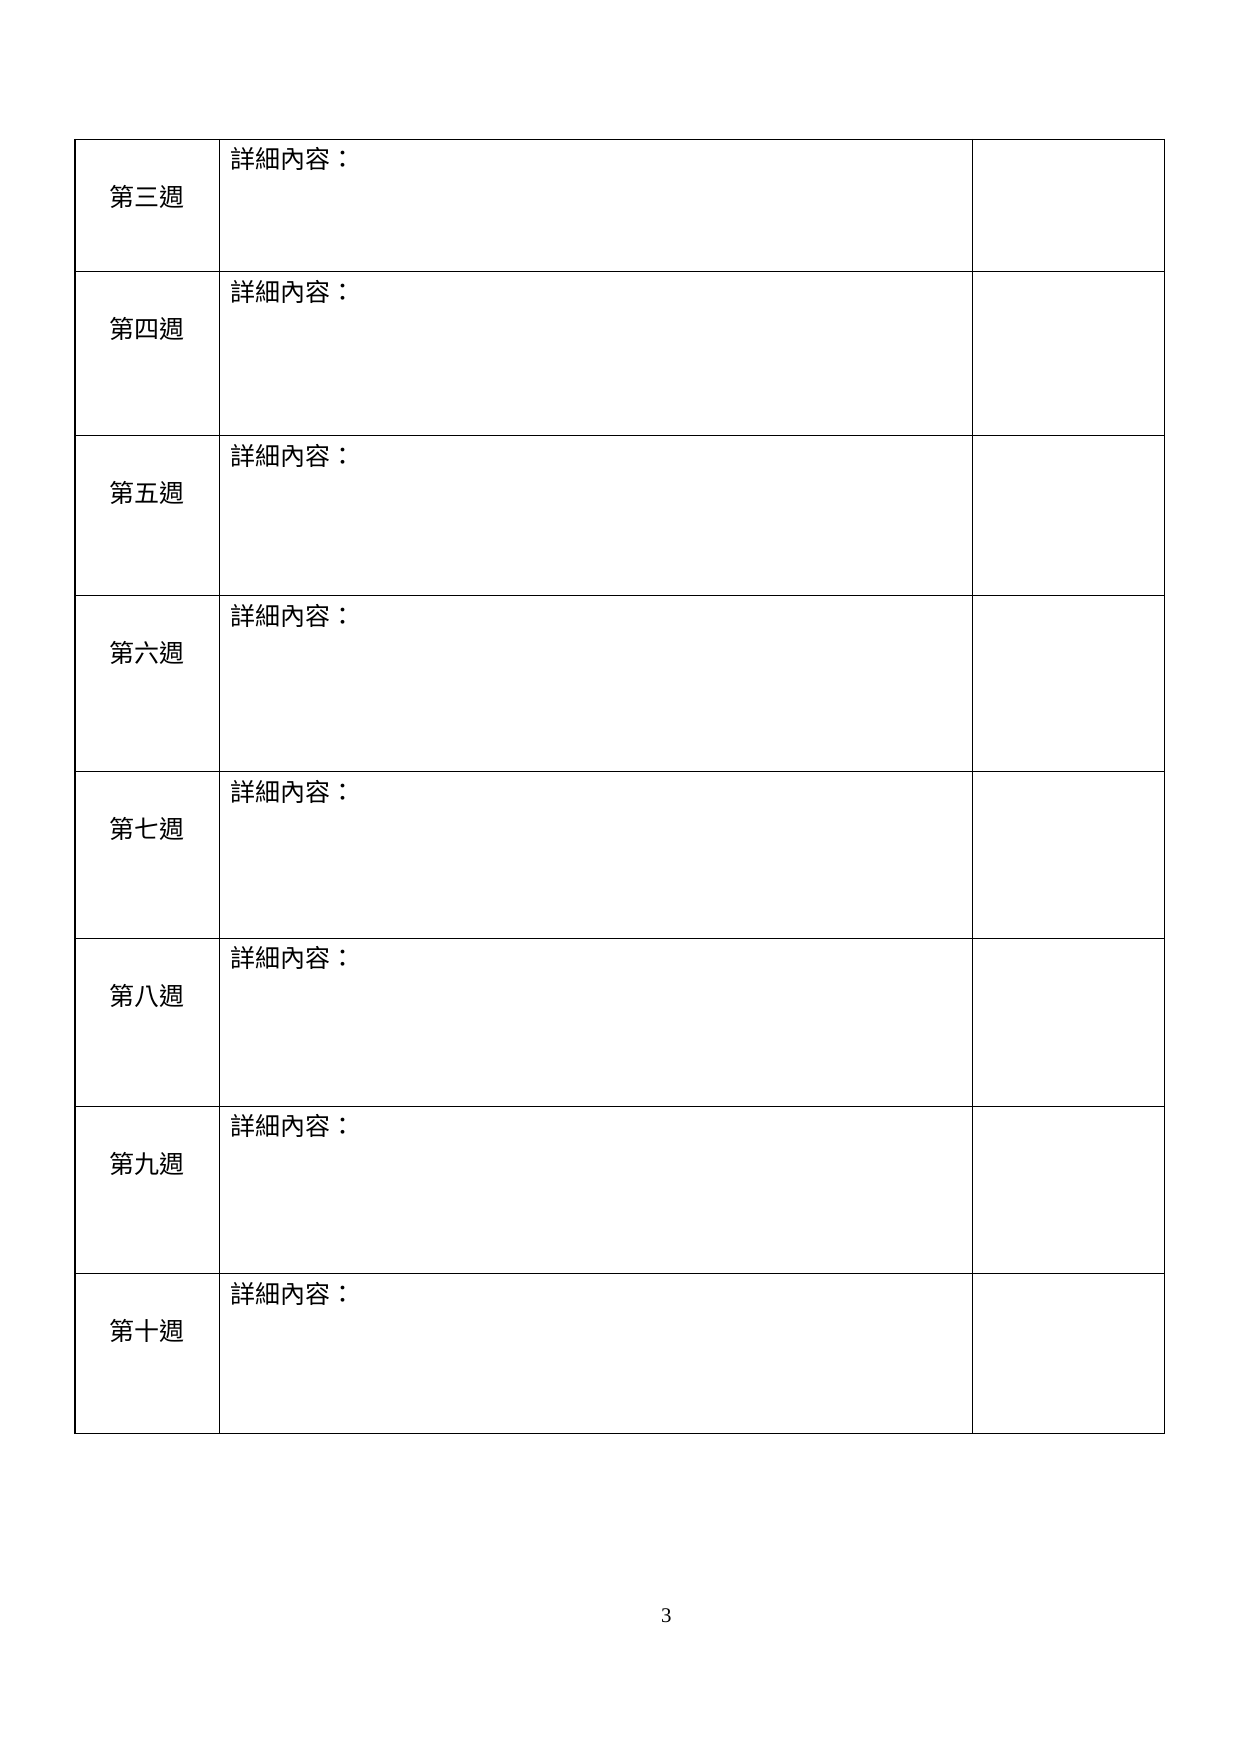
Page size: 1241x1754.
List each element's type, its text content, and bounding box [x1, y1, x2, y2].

table_cell 第十週 [76, 1274, 219, 1432]
table_cell 第八週 [76, 939, 219, 1106]
table_cell 第五週 [76, 436, 219, 595]
table_cell 詳細內容： [220, 1274, 972, 1432]
table_cell 詳細內容： [220, 140, 972, 271]
table_cell 詳細內容： [220, 772, 972, 938]
table_cell [973, 436, 1164, 595]
table_cell 詳細內容： [220, 939, 972, 1106]
table_cell 詳細內容： [220, 436, 972, 595]
table_cell [973, 939, 1164, 1106]
table_cell [973, 772, 1164, 938]
table_cell 第六週 [76, 596, 219, 771]
table_cell 詳細內容： [220, 272, 972, 435]
table_cell [973, 272, 1164, 435]
table_cell 詳細內容： [220, 596, 972, 771]
table_cell [973, 1107, 1164, 1273]
table_cell [973, 596, 1164, 771]
table_cell 第九週 [76, 1107, 219, 1273]
table_cell 第四週 [76, 272, 219, 435]
table_cell 第三週 [76, 140, 219, 271]
table_cell 詳細內容： [220, 1107, 972, 1273]
table_cell 第七週 [76, 772, 219, 938]
table_cell [973, 1274, 1164, 1432]
table_cell [973, 140, 1164, 271]
